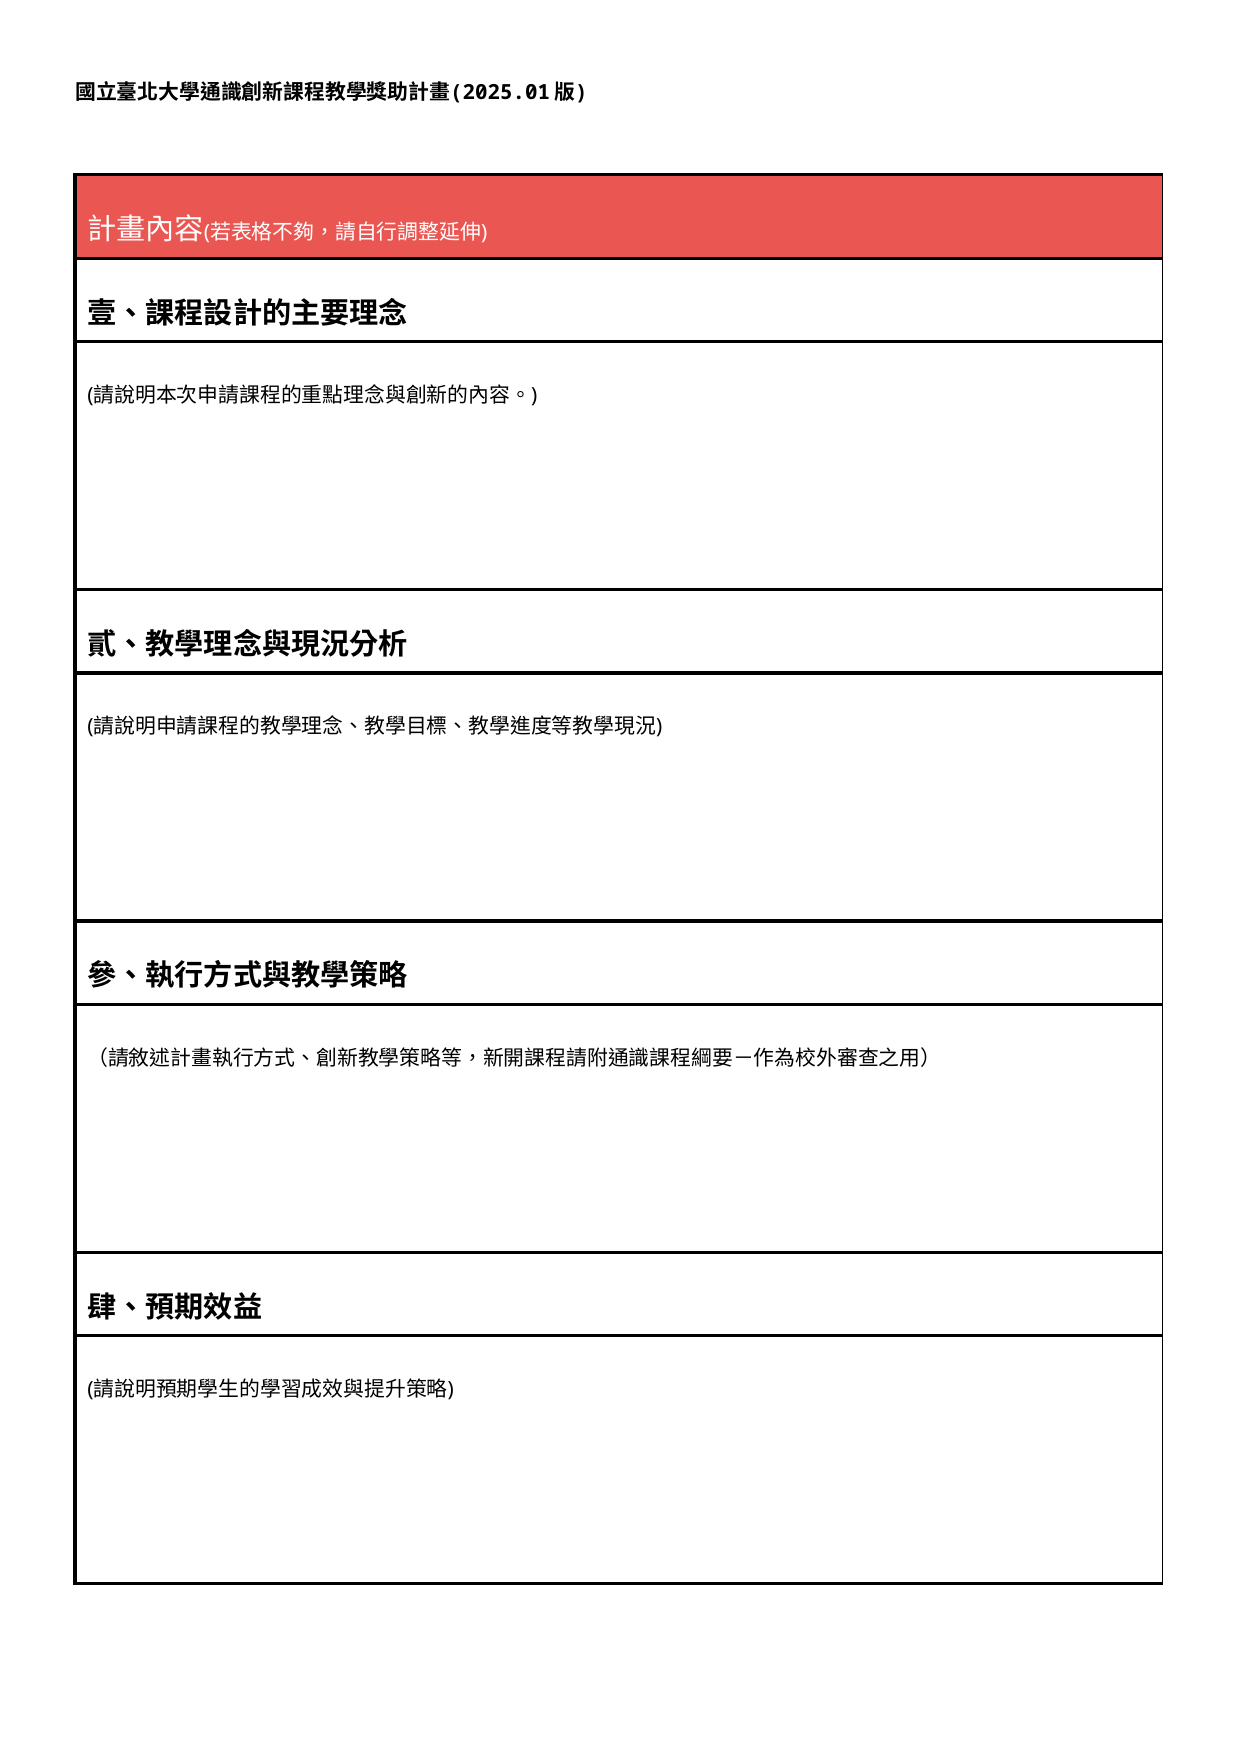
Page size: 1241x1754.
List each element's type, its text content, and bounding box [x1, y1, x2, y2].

table_cell 貳、教學理念與現況分析 [77, 591, 1162, 671]
table_cell 參、執行方式與教學策略 [77, 923, 1162, 1003]
table_cell (請說明本次申請課程的重點理念與創新的內容。) [77, 343, 1162, 588]
table_cell (請說明申請課程的教學理念、教學目標、教學進度等教學現況) [77, 675, 1162, 919]
table_header 計畫內容(若表格不夠，請自行調整延伸) [77, 176, 1162, 257]
table_cell （請敘述計畫執行方式、創新教學策略等，新開課程請附通識課程綱要－作為校外審查之用） [77, 1006, 1162, 1251]
table_cell 肆、預期效益 [77, 1254, 1162, 1334]
table_cell (請說明預期學生的學習成效與提升策略) [77, 1337, 1162, 1582]
table_cell 壹、課程設計的主要理念 [77, 260, 1162, 340]
